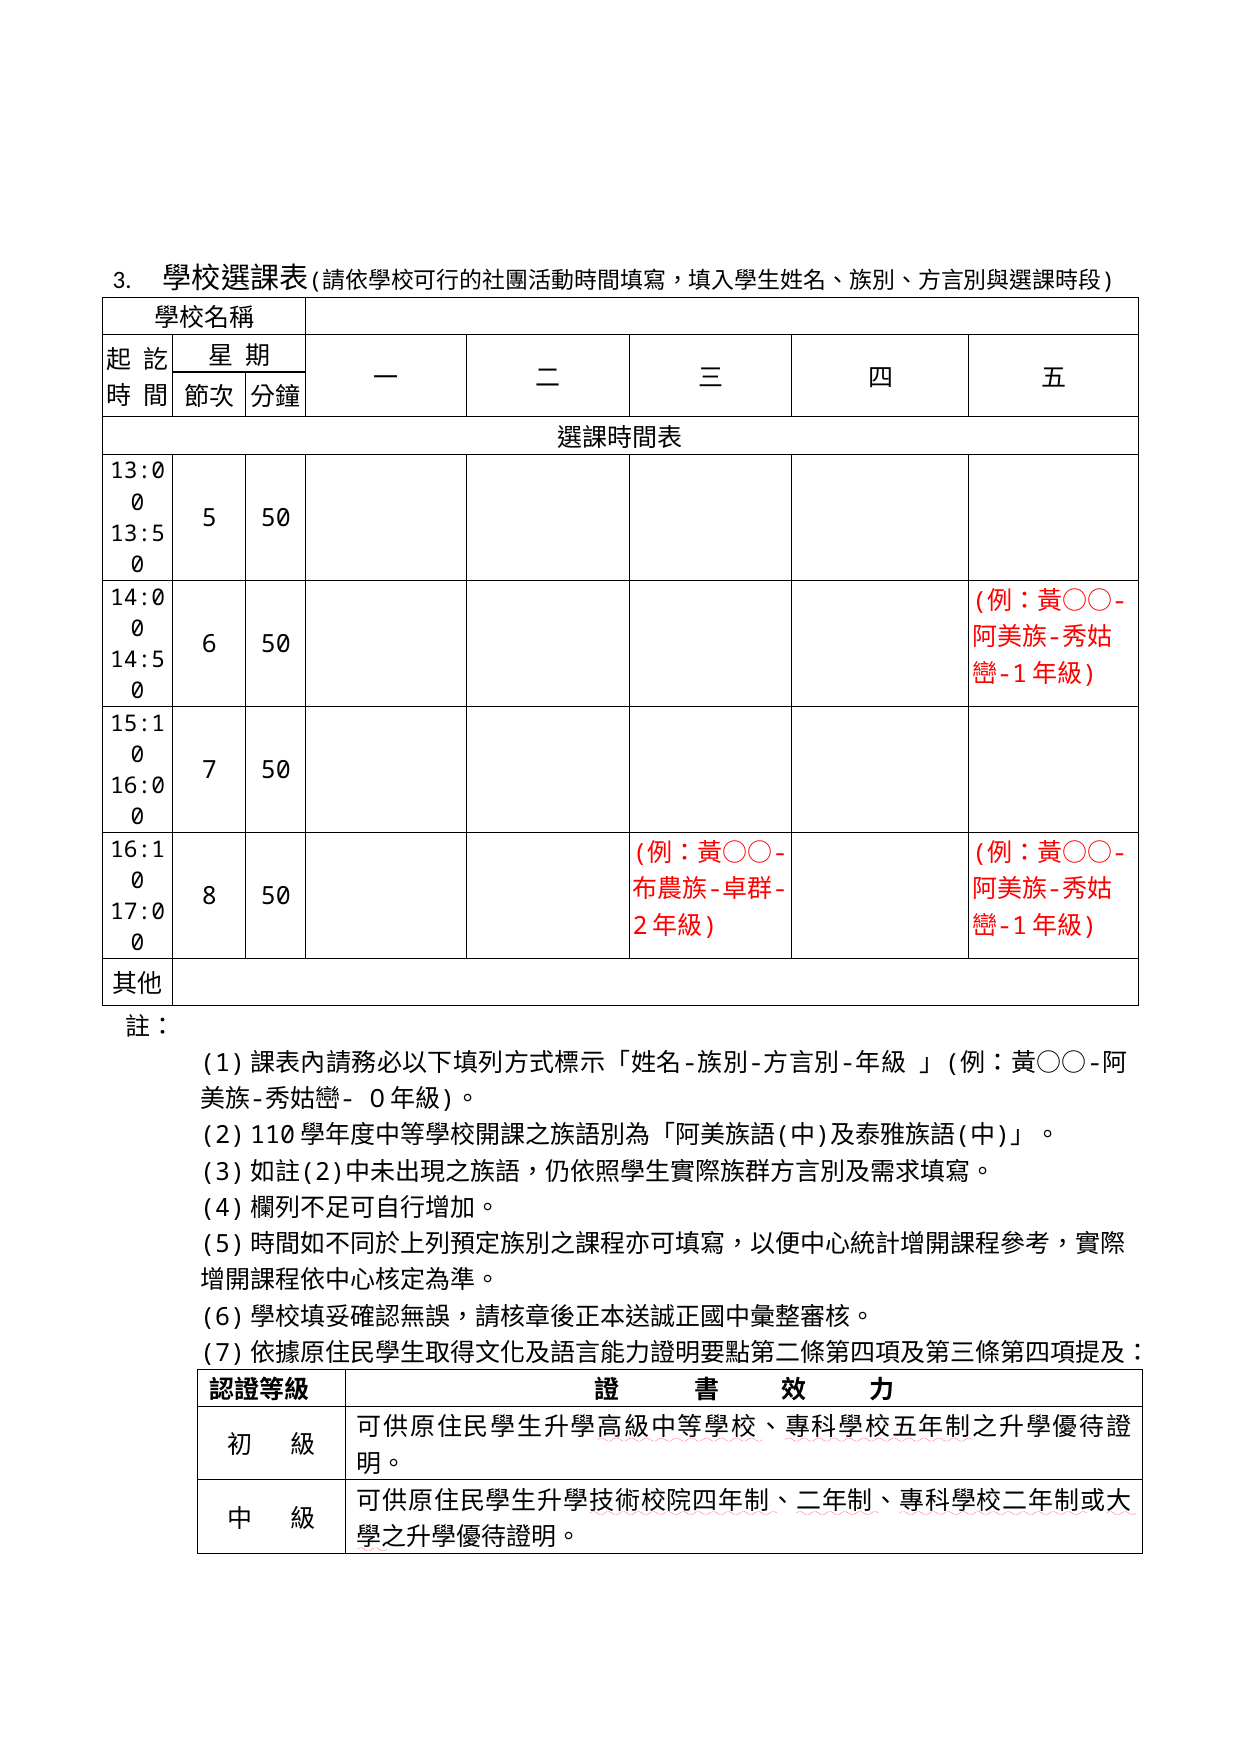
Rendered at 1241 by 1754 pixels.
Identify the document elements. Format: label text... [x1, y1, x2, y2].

table_cell 分鐘 [246, 373, 305, 416]
table_cell [792, 581, 968, 706]
table_cell [467, 833, 629, 958]
table_cell 8 [173, 833, 245, 958]
table_cell 14:00 14:50 [103, 581, 172, 706]
table_cell 50 [246, 833, 305, 958]
table_header 認證等級 [198, 1370, 345, 1406]
table_cell 16:10 17:00 [103, 833, 172, 958]
table_cell [792, 707, 968, 832]
table_cell 星 期 [173, 335, 305, 371]
table_cell 6 [173, 581, 245, 706]
table_cell (例：黃○○-阿美族-秀姑巒-1年級) [969, 581, 1138, 706]
table_cell [306, 581, 466, 706]
table_cell [969, 707, 1138, 832]
table_cell 可供原住民學生升學高級中等學校、專科學校五年制之升學優待證明。 [346, 1407, 1142, 1479]
list 課表內請務必以下填列方式標示「姓名-族別-方言別-年級 」(例：黃○○-阿美族-秀姑巒- O年級)。 [200, 1042, 1128, 1115]
table_cell 50 [246, 707, 305, 832]
table_cell [467, 581, 629, 706]
table_cell 一 [306, 335, 466, 416]
table_cell 7 [173, 707, 245, 832]
table_cell 節次 [173, 373, 245, 416]
table_cell 選課時間表 [103, 417, 1138, 453]
table_cell [630, 455, 791, 579]
table_cell 13:00 13:50 [103, 455, 172, 579]
list 如註(2)中未出現之族語，仍依照學生實際族群方言別及需求填寫。 [200, 1151, 1128, 1187]
table_cell 三 [630, 335, 791, 416]
table_cell [306, 455, 466, 579]
table_cell [630, 581, 791, 706]
list 學校選課表(請依學校可行的社團活動時間填寫，填入學生姓名、族別、方言別與選課時段) [112, 254, 1128, 297]
table_cell [173, 959, 1138, 1005]
table_cell [969, 455, 1138, 579]
table_cell 五 [969, 335, 1138, 416]
table_cell [306, 707, 466, 832]
table_cell 50 [246, 455, 305, 579]
table_cell [306, 833, 466, 958]
table_cell [467, 707, 629, 832]
table_header [306, 298, 1138, 334]
table_cell 可供原住民學生升學技術校院四年制、二年制、專科學校二年制或大學之升學優待證明。 [346, 1480, 1142, 1553]
table_cell 5 [173, 455, 245, 579]
text 註： [125, 1006, 1128, 1042]
table_cell [792, 833, 968, 958]
table_cell (例：黃○○-布農族-卓群-2年級) [630, 833, 791, 958]
table_cell 中 級 [198, 1480, 345, 1553]
table_cell 起 訖 時 間 [103, 335, 172, 416]
table_cell 二 [467, 335, 629, 416]
table_cell 15:10 16:00 [103, 707, 172, 832]
table_header 證 書 效 力 [346, 1370, 1142, 1406]
list 110學年度中等學校開課之族語別為「阿美族語(中)及泰雅族語(中)」。 [200, 1115, 1128, 1151]
table_cell [630, 707, 791, 832]
table_cell 50 [246, 581, 305, 706]
table_header 學校名稱 [103, 298, 305, 334]
table_cell (例：黃○○-阿美族-秀姑巒-1年級) [969, 833, 1138, 958]
table_cell 初 級 [198, 1407, 345, 1479]
table_cell 其他 [103, 959, 172, 1005]
list 欄列不足可自行增加。 [200, 1187, 1128, 1223]
table_cell 四 [792, 335, 968, 416]
table_cell [467, 455, 629, 579]
table_cell [792, 455, 968, 579]
list 學校填妥確認無誤，請核章後正本送誠正國中彙整審核。 [200, 1296, 1128, 1332]
list 時間如不同於上列預定族別之課程亦可填寫，以便中心統計增開課程參考，實際增開課程依中心核定為準。 [200, 1223, 1128, 1296]
list 依據原住民學生取得文化及語言能力證明要點第二條第四項及第三條第四項提及： [200, 1332, 1128, 1368]
